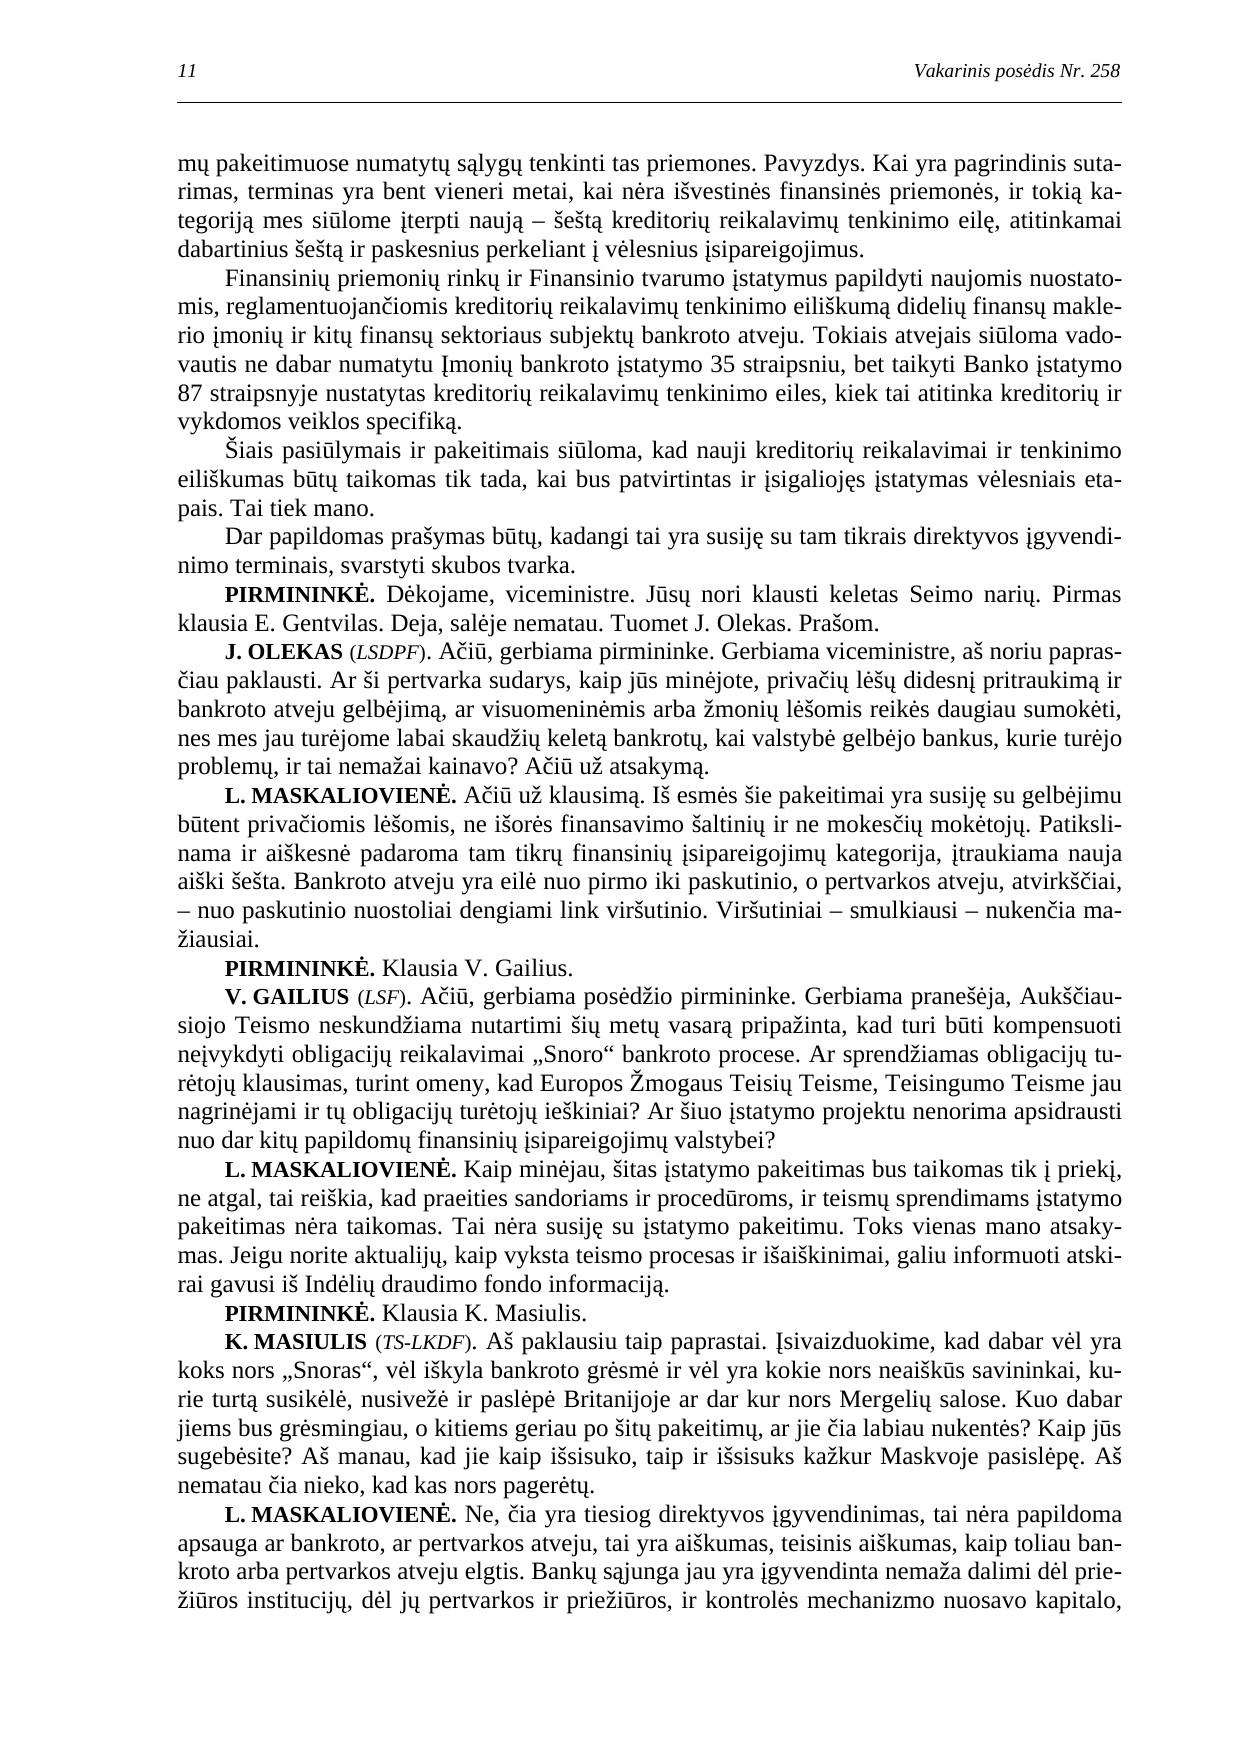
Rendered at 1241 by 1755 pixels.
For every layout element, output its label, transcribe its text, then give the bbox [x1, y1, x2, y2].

text Fi­nan­si­nių prie­mo­nių rin­kų ir Fi­nan­si­nio tva­ru­mo įsta­ty­mus pa­pil­dy­ti nau­jo­mis nuo­sta­to­mis, reg­la­men­tuo­jan­čio­mis kre­di­to­rių rei­ka­la­vi­mų ten­ki­ni­mo ei­liš­ku­mą di­de­lių fi­nan­sų mak­le­rio įmo­nių ir ki­tų fi­nan­sų sek­to­riaus sub­jek­tų ban­kro­to at­ve­ju. To­kiais at­ve­jais siū­lo­ma va­do­vau­tis ne da­bar nu­ma­ty­tu Įmo­nių ban­kro­to įsta­ty­mo 35 straips­niu, bet tai­ky­ti Ban­ko įsta­ty­mo 87 straips­ny­je nu­sta­ty­tas kre­di­to­rių rei­ka­la­vi­mų ten­ki­ni­mo ei­les, kiek tai ati­tin­ka kre­di­to­rių ir vyk­do­mos veik­los spe­ci­fi­ką. [177, 263, 1122, 435]
text Šiais pa­siū­ly­mais ir pa­kei­ti­mais siū­lo­ma, kad nau­ji kre­di­to­rių rei­ka­la­vi­mai ir ten­ki­ni­mo ei­liš­ku­mas bū­tų tai­ko­mas tik ta­da, kai bus pa­tvir­tin­tas ir įsi­ga­lio­jęs įsta­ty­mas vė­les­niais eta­pais. Tai tiek ma­no. [177, 435, 1122, 521]
text Dar pa­pil­do­mas pra­šy­mas bū­tų, ka­dan­gi tai yra su­si­ję su tam tik­rais di­rek­ty­vos įgy­ven­di­ni­mo ter­mi­nais, svars­ty­ti sku­bos tvar­ka. [177, 521, 1122, 579]
text mų pa­kei­ti­muo­se nu­ma­ty­tų są­ly­gų ten­kin­ti tas prie­mo­nes. Pa­vyz­dys. Kai yra pa­grin­di­nis su­ta­ri­mas, ter­mi­nas yra bent vie­ne­ri me­tai, kai nė­ra iš­ves­ti­nės fi­nan­si­nės prie­mo­nės, ir to­kią ka­tego­ri­ją mes siū­lo­me įterp­ti nau­ją – šeš­tą kre­di­to­rių rei­ka­la­vi­mų ten­ki­ni­mo ei­lę, ati­tin­ka­mai da­bar­ti­nius šeš­tą ir pas­kes­nius per­ke­liant į vė­les­nius įsi­pa­rei­go­ji­mus. [177, 148, 1122, 263]
text L. MASKALIOVIENĖ. Ačiū už klau­si­mą. Iš es­mės šie pa­kei­ti­mai yra su­si­ję su gel­bė­ji­mu bū­tent pri­va­čio­mis lė­šo­mis, ne iš­orės fi­nan­sa­vi­mo šal­ti­nių ir ne mo­kes­čių mo­kė­to­jų. Pa­tiks­li­na­ma ir aiš­kes­nė pa­da­ro­ma tam tik­rų fi­nan­si­nių įsi­pa­rei­go­ji­mų ka­te­go­ri­ja, įtrau­kia­ma nau­ja aiš­ki šeš­ta. Ban­kro­to at­ve­ju yra ei­lė nuo pir­mo iki pas­ku­ti­nio, o per­tvar­kos at­ve­ju, at­virkš­čiai, – nuo pas­ku­ti­nio nuos­to­liai den­gia­mi link vir­šu­ti­nio. Vir­šu­ti­niai – smul­kiau­si – nu­ken­čia ma­žiau­siai. [177, 780, 1122, 953]
text PIRMININKĖ. Klau­sia V. Gai­lius. [177, 953, 1122, 981]
text PIRMININKĖ. Klau­sia K. Ma­siu­lis. [177, 1298, 1122, 1326]
text K. MASIULIS (TS-LKDF). Aš pa­klau­siu taip pa­pras­tai. Įsi­vaiz­duo­ki­me, kad da­bar vėl yra koks nors „Sno­ras“, vėl iš­ky­la ban­kro­to grės­mė ir vėl yra ko­kie nors ne­aiš­kūs sa­vi­nin­kai, ku­rie tur­tą su­si­kė­lė, nu­si­ve­žė ir pa­slė­pė Bri­ta­ni­jo­je ar dar kur nors Mer­ge­lių sa­lo­se. Kuo da­bar jiems bus grės­min­giau, o ki­tiems ge­riau po ši­tų pa­kei­ti­mų, ar jie čia la­biau nu­ken­tės? Kaip jūs su­ge­bė­si­te? Aš ma­nau, kad jie kaip iš­si­su­ko, taip ir iš­si­suks kaž­kur Mask­vo­je pa­si­slė­pę. Aš ne­ma­tau čia nie­ko, kad kas nors pa­ge­rė­tų. [177, 1326, 1122, 1499]
text PIRMININKĖ. Dė­ko­ja­me, vi­ce­mi­nist­re. Jū­sų no­ri klaus­ti ke­le­tas Sei­mo na­rių. Pir­mas klau­sia E. Gent­vi­las. De­ja, sa­lė­je ne­ma­tau. Tuo­met J. Ole­kas. Pra­šom. [177, 579, 1122, 636]
text J. OLEKAS (LSDPF). Ačiū, ger­bia­ma pir­mi­nin­ke. Ger­bia­ma vi­ce­mi­nist­re, aš no­riu pa­pras­čiau pa­klaus­ti. Ar ši per­tvar­ka su­da­rys, kaip jūs mi­nė­jo­te, pri­va­čių lė­šų di­des­nį pri­trau­ki­mą ir ban­kro­to at­ve­ju gel­bė­ji­mą, ar vi­suo­me­ni­nė­mis ar­ba žmo­nių lė­šo­mis rei­kės dau­giau su­mo­kė­ti, nes mes jau tu­rė­jo­me la­bai skau­džių ke­le­tą ban­kro­tų, kai vals­ty­bė gel­bė­jo ban­kus, ku­rie tu­rė­jo pro­ble­mų, ir tai ne­ma­žai kai­na­vo? Ačiū už at­sa­ky­mą. [177, 636, 1122, 780]
text V. GAILIUS (LSF). Ačiū, ger­bia­ma po­sė­džio pir­mi­nin­ke. Ger­bia­ma pra­ne­šė­ja, Aukš­čiau­sio­jo Teis­mo ne­skun­džia­ma nu­tar­ti­mi šių me­tų va­sa­rą pri­pa­žin­ta, kad tu­ri bū­ti kom­pen­suo­ti neį­vyk­dy­ti ob­li­ga­ci­jų rei­ka­la­vi­mai „Sno­ro“ ban­kro­to pro­ce­se. Ar spren­džia­mas ob­li­ga­ci­jų tu­rė­to­jų klau­si­mas, tu­rint ome­ny, kad Eu­ro­pos Žmo­gaus Tei­sių Teis­me, Tei­sin­gu­mo Teis­me jau nag­ri­nė­ja­mi ir tų ob­li­ga­ci­jų tu­rė­to­jų ieš­ki­niai? Ar šiuo įsta­ty­mo pro­jek­tu ne­no­ri­ma ap­si­draus­ti nuo dar ki­tų pa­pil­do­mų fi­nan­si­nių įsi­pa­rei­go­ji­mų vals­ty­bei? [177, 981, 1122, 1154]
text L. MASKALIOVIENĖ. Ne, čia yra tie­siog di­rek­ty­vos įgy­ven­di­ni­mas, tai nė­ra pa­pil­do­ma ap­sau­ga ar ban­kro­to, ar per­tvar­kos at­ve­ju, tai yra aiš­ku­mas, tei­si­nis aiš­ku­mas, kaip to­liau ban­kro­to ar­ba per­tvar­kos at­ve­ju elg­tis. Ban­kų są­jun­ga jau yra įgy­ven­din­ta ne­ma­ža da­li­mi dėl prie­žiū­ros ins­ti­tu­ci­jų, dėl jų per­tvar­kos ir prie­žiū­ros, ir kon­tro­lės me­cha­niz­mo nuo­sa­vo ka­pi­ta­lo, [177, 1499, 1122, 1614]
text L. MASKALIOVIENĖ. Kaip mi­nė­jau, ši­tas įsta­ty­mo pa­kei­ti­mas bus tai­ko­mas tik į prie­kį, ne at­gal, tai reiš­kia, kad pra­ei­ties san­do­riams ir pro­ce­dū­roms, ir teis­mų spren­di­mams įsta­ty­mo pa­kei­ti­mas nė­ra tai­ko­mas. Tai nė­ra su­si­ję su įsta­ty­mo pa­kei­ti­mu. Toks vie­nas ma­no at­sa­ky­mas. Jei­gu no­ri­te ak­tu­a­li­jų, kaip vyks­ta teis­mo pro­ce­sas ir iš­aiš­ki­ni­mai, ga­liu in­for­muo­ti at­ski­rai ga­vu­si iš In­dė­lių drau­di­mo fon­do in­for­ma­ci­ją. [177, 1154, 1122, 1298]
